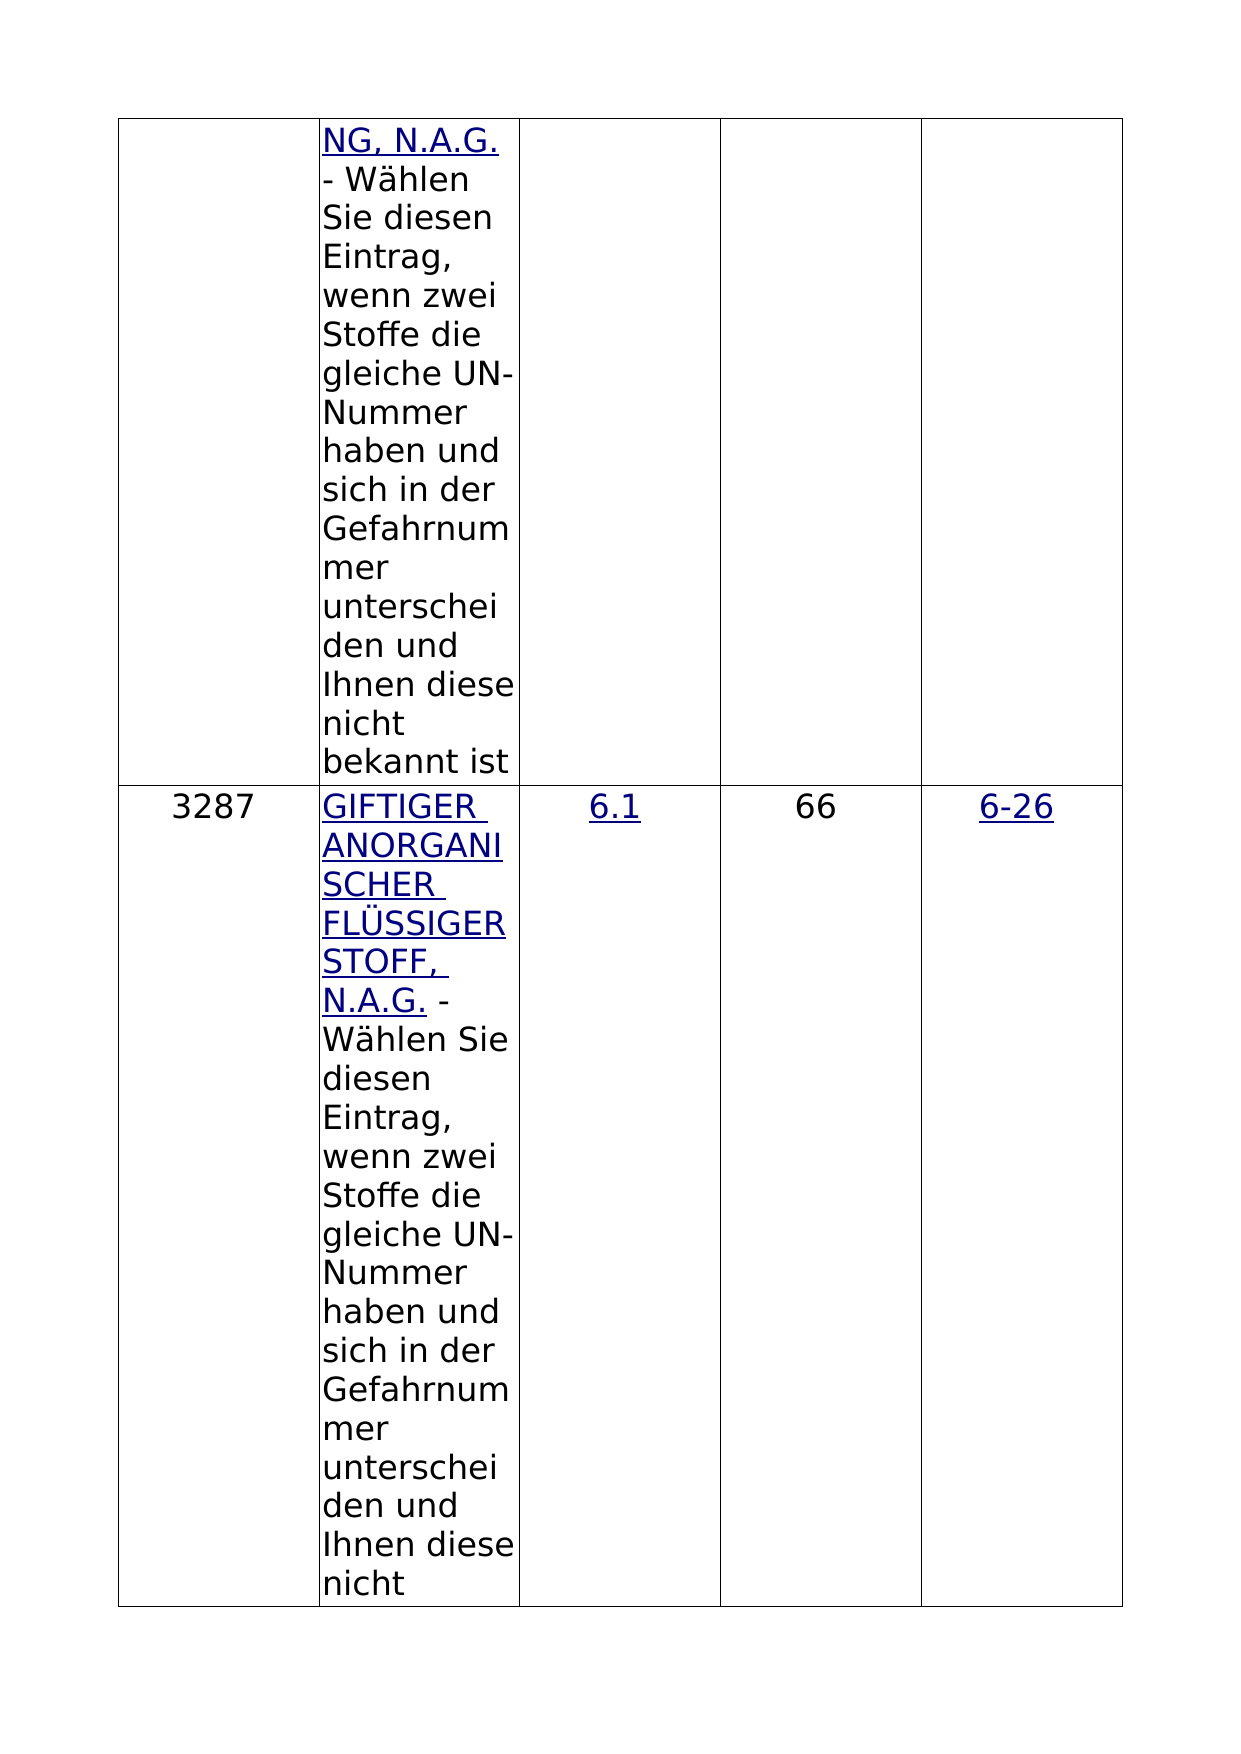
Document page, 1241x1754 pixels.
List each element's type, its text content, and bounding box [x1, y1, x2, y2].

table_cell [119, 119, 319, 784]
table_cell NG, N.A.G. - Wählen Sie diesen Eintrag, wenn zwei Stoffe die gleiche UN-Nummer haben und sich in der Gefahrnummer unterscheiden und Ihnen diese nicht bekannt ist [320, 119, 519, 784]
table_cell 6-26 [922, 786, 1122, 1606]
table_cell [721, 119, 921, 784]
table_cell [520, 119, 720, 784]
table_cell 3287 [119, 786, 319, 1606]
table_cell GIFTIGER ANORGANISCHER FLÜSSIGER STOFF, N.A.G. - Wählen Sie diesen Eintrag, wenn zwei Stoffe die gleiche UN-Nummer haben und sich in der Gefahrnummer unterscheiden und Ihnen diese nicht [320, 786, 519, 1606]
table_cell [922, 119, 1122, 784]
table_cell 6.1 [520, 786, 720, 1606]
table_cell 66 [721, 786, 921, 1606]
